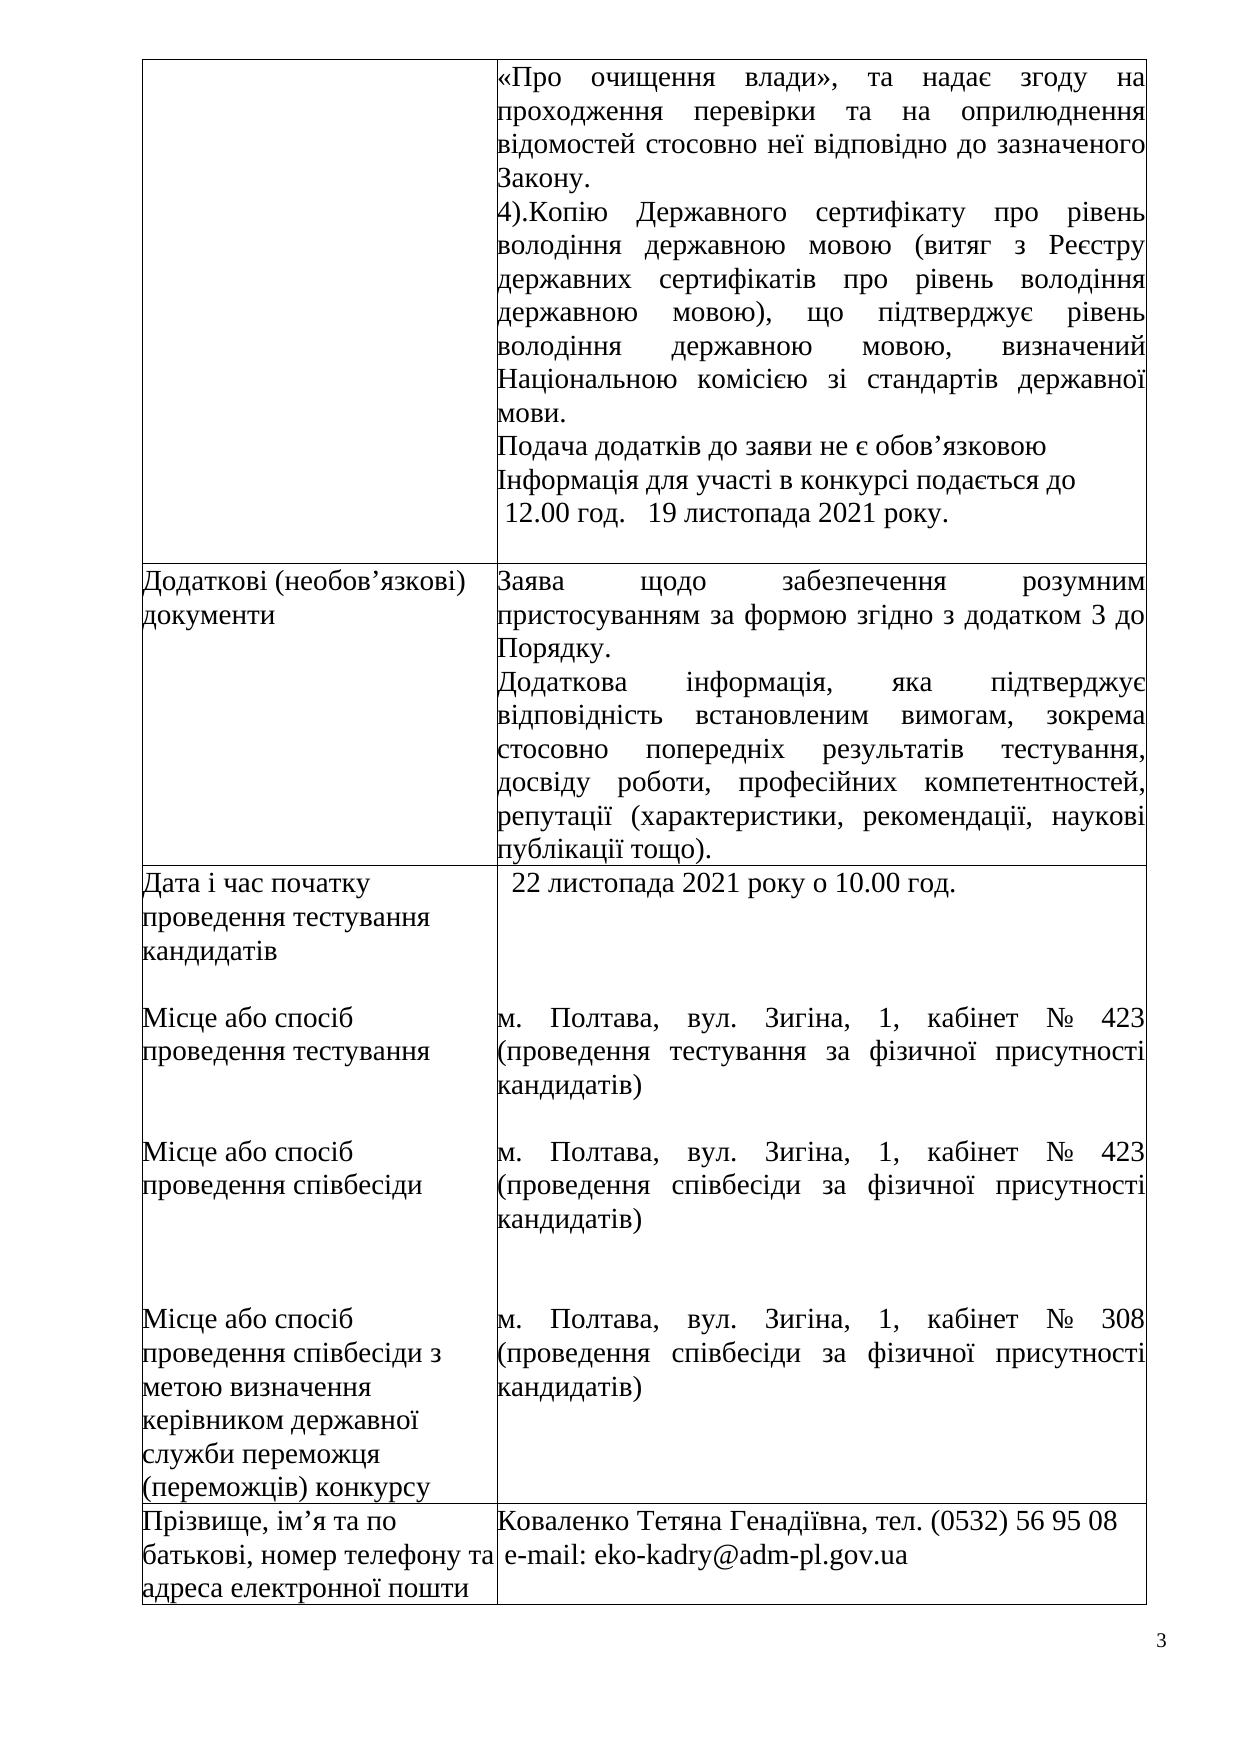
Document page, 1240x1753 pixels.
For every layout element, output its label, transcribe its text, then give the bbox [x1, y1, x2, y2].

table_cell Прізвище, ім’я та по батькові, номер телефону та адреса електронної пошти [143, 1504, 497, 1604]
table_cell 22 листопада 2021 року о 10.00 год. м. Полтава, вул. Зигіна, 1, кабінет № 423 (проведення тестування за фізичної присутності кандидатів) м. Полтава, вул. Зигіна, 1, кабінет № 423 (проведення співбесіди за фізичної присутності кандидатів) м. Полтава, вул. Зигіна, 1, кабінет № 308 (проведення співбесіди за фізичної присутності кандидатів) [498, 866, 1146, 1503]
table_cell Коваленко Тетяна Генадіївна, тел. (0532) 56 95 08 e-mail: eko-kadry@adm-pl.gov.ua [498, 1504, 1146, 1604]
table_cell Заява щодо забезпечення розумним пристосуванням за формою згідно з додатком 3 до Порядку. Додаткова інформація, яка підтверджує відповідність встановленим вимогам, зокрема стосовно попередніх результатів тестування, досвіду роботи, професійних компетентностей, репутації (характеристики, рекомендації, наукові публікації тощо). [498, 564, 1146, 865]
table_cell «Про очищення влади», та надає згоду на проходження перевірки та на оприлюднення відомостей стосовно неї відповідно до зазначеного Закону. 4).Копію Державного сертифікату про рівень володіння державною мовою (витяг з Реєстру державних сертифікатів про рівень володіння державною мовою), що підтверджує рівень володіння державною мовою, визначений Національною комісією зі стандартів державної мови. Подача додатків до заяви не є обов’язковою Інформація для участі в конкурсі подається до 12.00 год. 19 листопада 2021 року. [498, 60, 1146, 563]
table_cell Дата і час початку проведення тестування кандидатів Місце або спосіб проведення тестування Місце або спосіб проведення співбесіди Місце або спосіб проведення співбесіди з метою визначення керівником державної служби переможця (переможців) конкурсу [143, 866, 497, 1503]
table_cell Додаткові (необов’язкові) документи [143, 564, 497, 865]
table_cell [143, 60, 497, 563]
